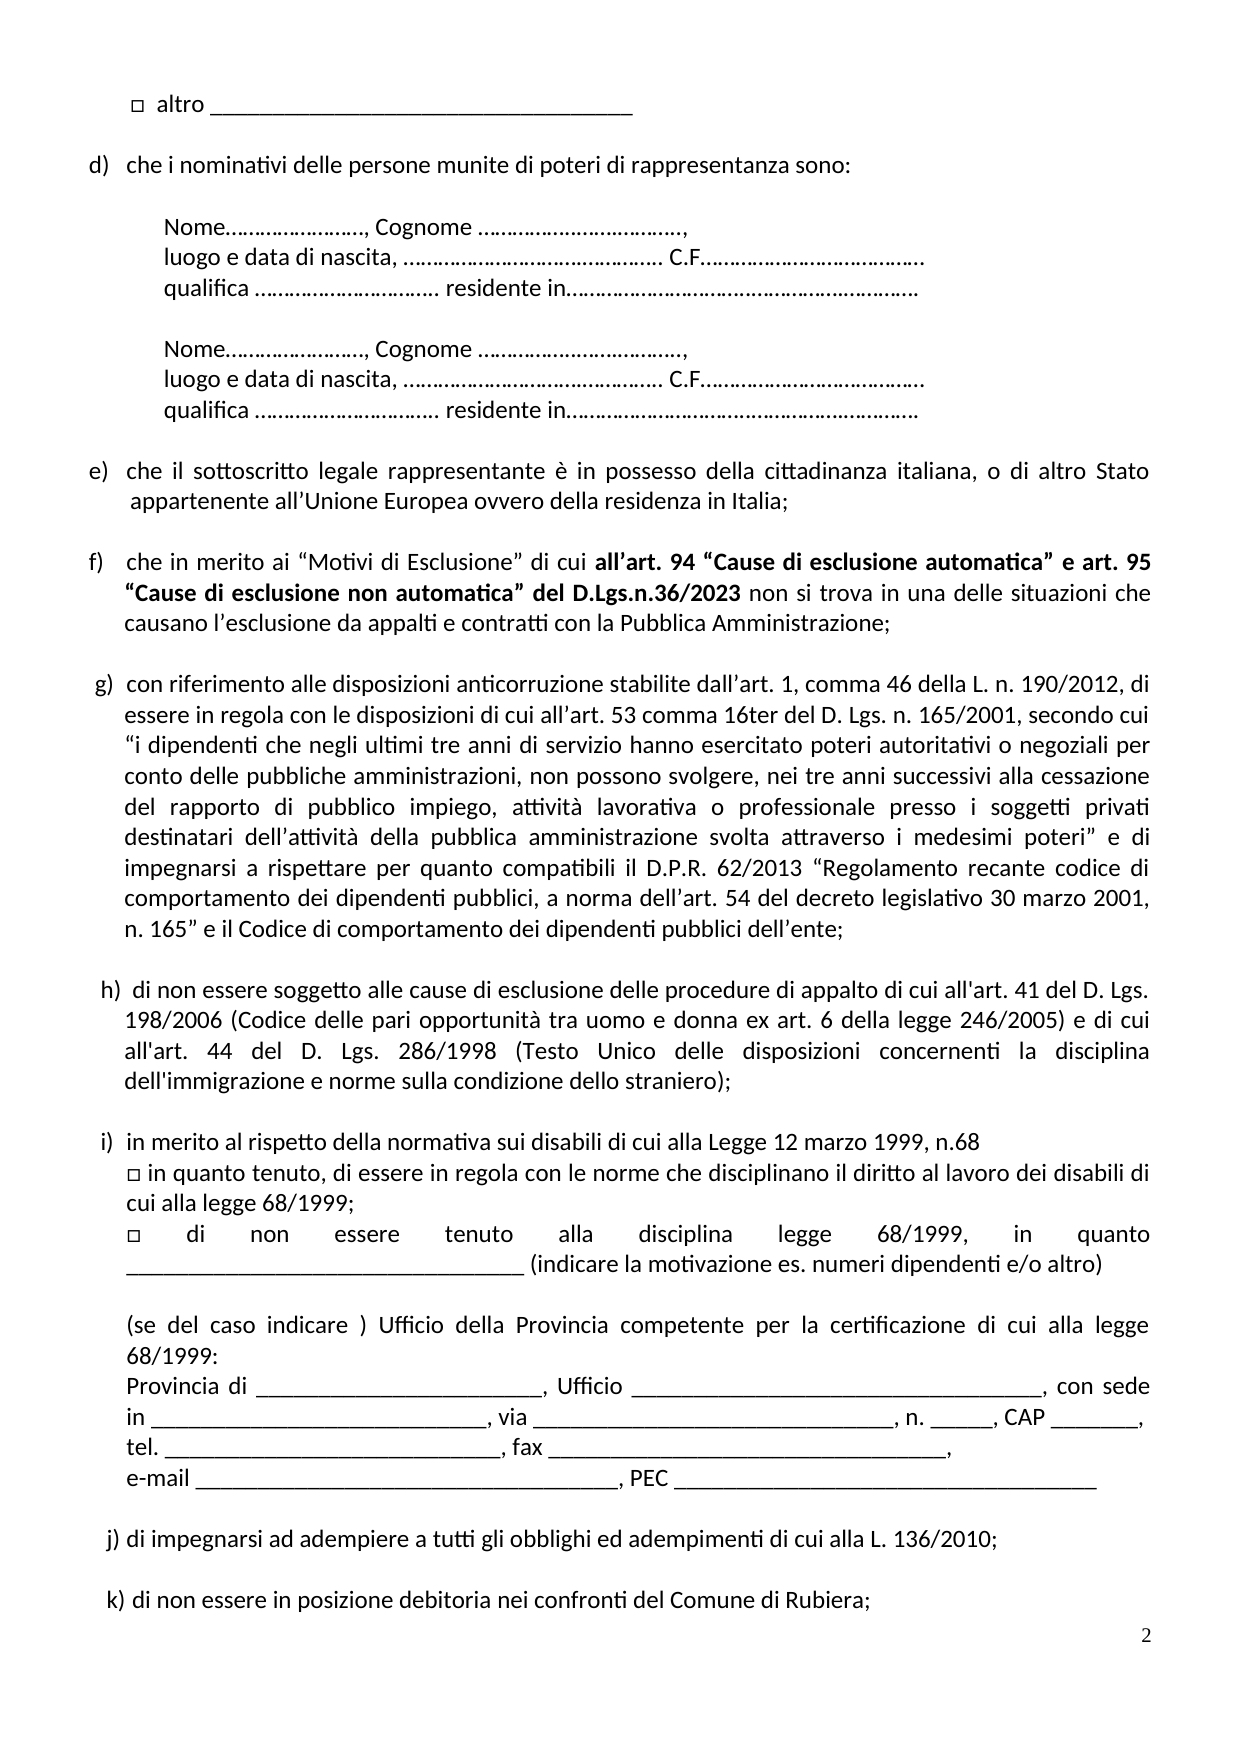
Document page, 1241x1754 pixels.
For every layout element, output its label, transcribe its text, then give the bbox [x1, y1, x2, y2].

text □ altro __________________________________ [124, 89, 1146, 119]
text □ in quanto tenuto, di essere in regola con le norme che disciplinano il diritto al lavoro dei disabili di cui alla legge 68/1999; [126, 1157, 1152, 1218]
list di non essere soggetto alle cause di esclusione delle procedure di appalto di cui all'art. 41 del D. Lgs. 198/2006 (Codice delle pari opportunità tra uomo e donna ex art. 6 della legge 246/2005) e di cui all'art. 44 del D. Lgs. 286/1998 (Testo Unico delle disposizioni concernenti la disciplina dell'immigrazione e norme sulla condizione dello straniero); [100, 974, 1152, 1096]
text luogo e data di nascita, ………………………….………….. C.F………………………………… [164, 241, 1152, 272]
text luogo e data di nascita, ………………………….………….. C.F………………………………… [164, 363, 1152, 394]
list con riferimento alle disposizioni anticorruzione stabilite dall’art. 1, comma 46 della L. n. 190/2012, di essere in regola con le disposizioni di cui all’art. 53 comma 16ter del D. Lgs. n. 165/2001, secondo cui “i dipendenti che negli ultimi tre anni di servizio hanno esercitato poteri autoritativi o negoziali per conto delle pubbliche amministrazioni, non possono svolgere, nei tre anni successivi alla cessazione del rapporto di pubblico impiego, attività lavorativa o professionale presso i soggetti privati destinatari dell’attività della pubblica amministrazione svolta attraverso i medesimi poteri” e di impegnarsi a rispettare per quanto compatibili il D.P.R. 62/2013 “Regolamento recante codice di comportamento dei dipendenti pubblici, a norma dell’art. 54 del decreto legislativo 30 marzo 2001, n. 165” e il Codice di comportamento dei dipendenti pubblici dell’ente; [94, 668, 1152, 943]
text Provincia di _______________________, Ufficio _________________________________, con sede in ___________________________, via _____________________________, n. _____, CAP _______, [126, 1371, 1152, 1432]
text tel. ___________________________, fax ________________________________, [126, 1432, 1152, 1462]
text Nome……………………, Cognome ……………..…….……….., [164, 211, 1152, 241]
text e-mail __________________________________, PEC __________________________________ [126, 1462, 1152, 1493]
text qualifica ………………………….. residente in…………………………..…………….…………. [164, 272, 1152, 302]
list di impegnarsi ad adempiere a tutti gli obblighi ed adempimenti di cui alla L. 136/2010; [106, 1523, 1152, 1554]
text □ di non essere tenuto alla disciplina legge 68/1999, in quanto ________________________________ (indicare la motivazione es. numeri dipendenti e/o altro) [126, 1218, 1152, 1279]
list in merito al rispetto della normativa sui disabili di cui alla Legge 12 marzo 1999, n.68 [100, 1126, 1152, 1157]
list che i nominativi delle persone munite di poteri di rappresentanza sono: [89, 150, 1146, 180]
text Nome……………………, Cognome ……………..…….……….., [164, 333, 1152, 363]
list che in merito ai “Motivi di Esclusione” di cui all’art. 94 “Cause di esclusione automatica” e art. 95 “Cause di esclusione non automatica” del D.Lgs.n.36/2023 non si trova in una delle situazioni che causano l’esclusione da appalti e contratti con la Pubblica Amministrazione; [89, 546, 1152, 638]
text (se del caso indicare ) Ufficio della Provincia competente per la certificazione di cui alla legge 68/1999: [126, 1309, 1152, 1371]
text qualifica ………………………….. residente in…………………………..…………….…………. [164, 394, 1152, 424]
list che il sottoscritto legale rappresentante è in possesso della cittadinanza italiana, o di altro Stato appartenente all’Unione Europea ovvero della residenza in Italia; [89, 455, 1152, 516]
list di non essere in posizione debitoria nei confronti del Comune di Rubiera; [106, 1584, 1152, 1615]
